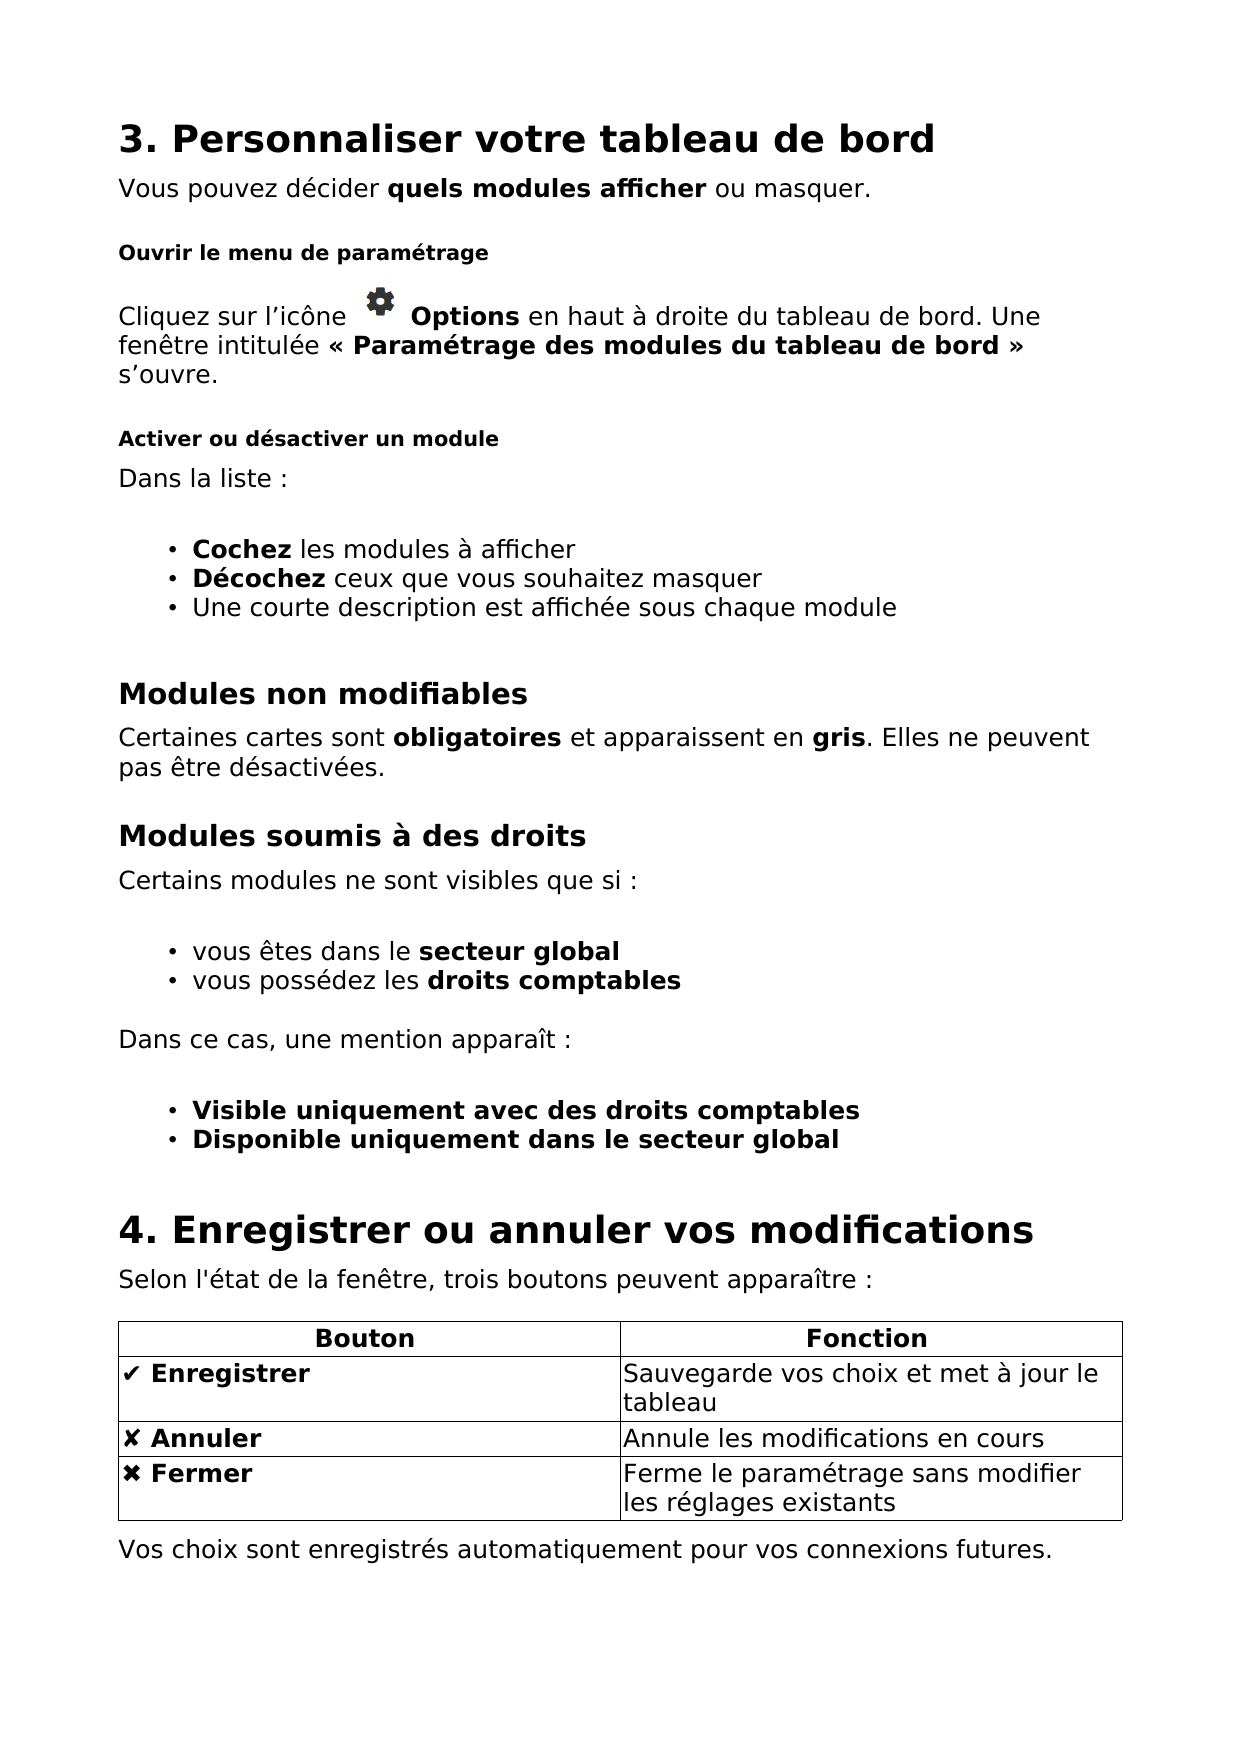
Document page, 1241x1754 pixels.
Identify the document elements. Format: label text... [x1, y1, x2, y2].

text Vous pouvez décider quels modules afficher ou masquer. [118, 174, 1122, 203]
text Vos choix sont enregistrés automatiquement pour vos connexions futures. [118, 1535, 1122, 1564]
picture [354, 277, 402, 326]
table_cell Ferme le paramétrage sans modifier les réglages existants [621, 1457, 1122, 1520]
table_header Bouton [119, 1322, 620, 1356]
list Visible uniquement avec des droits comptables [177, 1096, 1122, 1125]
table_cell ✘ Annuler [119, 1422, 620, 1456]
table_cell ✔ Enregistrer [119, 1357, 620, 1421]
text Certains modules ne sont visibles que si : [118, 866, 1122, 895]
list Disponible uniquement dans le secteur global [177, 1125, 1122, 1154]
subtitle Ouvrir le menu de paramétrage [118, 241, 1122, 265]
table_cell ✖ Fermer [119, 1457, 620, 1520]
subtitle Activer ou désactiver un module [118, 427, 1122, 451]
table_cell Annule les modifications en cours [621, 1422, 1122, 1456]
subtitle 3. Personnaliser votre tableau de bord [118, 118, 1122, 162]
table_header Fonction [621, 1322, 1122, 1356]
subtitle Modules non modifiables [118, 677, 1122, 711]
text Dans ce cas, une mention apparaît : [118, 1025, 1122, 1054]
text Certaines cartes sont obligatoires et apparaissent en gris. Elles ne peuvent pas être désactivées. [118, 723, 1122, 782]
list Cochez les modules à afficher [177, 535, 1122, 564]
subtitle 4. Enregistrer ou annuler vos modifications [118, 1209, 1122, 1252]
list vous possédez les droits comptables [177, 966, 1122, 995]
subtitle Modules soumis à des droits [118, 819, 1122, 853]
text Dans la liste : [118, 464, 1122, 493]
list Décochez ceux que vous souhaitez masquer [177, 564, 1122, 593]
list vous êtes dans le secteur global [177, 937, 1122, 966]
text Cliquez sur l’icône Options en haut à droite du tableau de bord. Une fenêtre intitulée « Paramétrage des modules du tableau de bord » s’ouvre. [118, 278, 1122, 390]
table_cell Sauvegarde vos choix et met à jour le tableau [621, 1357, 1122, 1421]
text Selon l'état de la fenêtre, trois boutons peuvent apparaître : [118, 1265, 1122, 1294]
list Une courte description est affichée sous chaque module [177, 593, 1122, 623]
